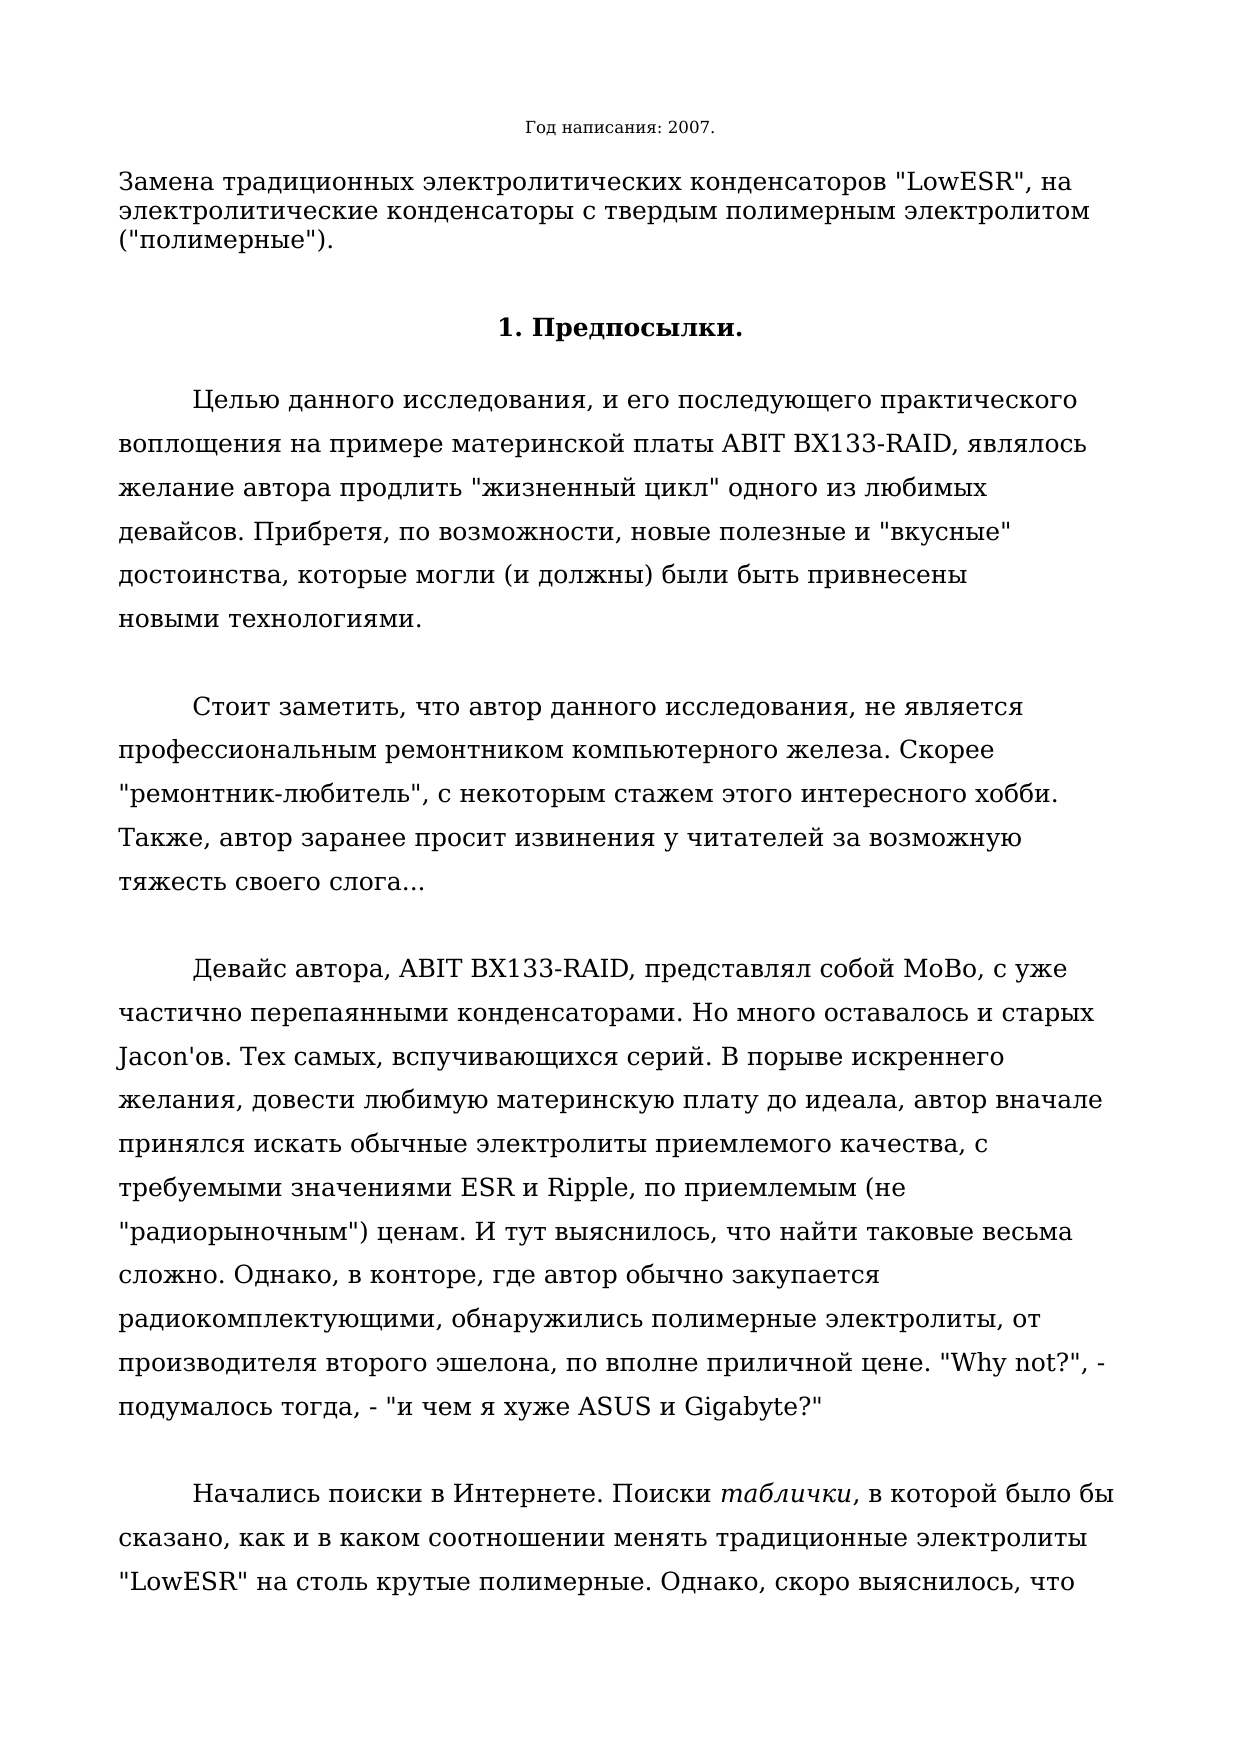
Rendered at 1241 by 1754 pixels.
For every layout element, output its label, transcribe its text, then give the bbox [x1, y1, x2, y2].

text Целью данного исследования, и его последующего практического воплощения на примере материнской платы ABIT BX133-RAID, являлось желание автора продлить "жизненный цикл" одного из любимых девайсов. Прибретя, по возможности, новые полезные и "вкусные" достоинства, которые могли (и должны) были быть привнесены [118, 386, 1122, 590]
text электролитические конденсаторы с твердым полимерным электролитом ("полимерные"). [118, 196, 1122, 254]
text Стоит заметить, что автор данного исследования, не является профессиональным ремонтником компьютерного железа. Скорее "ремонтник-любитель", с некоторым стажем этого интересного хобби. Также, автор заранее просит извинения у читателей за возможную тяжесть своего слога... [118, 692, 1122, 896]
text 1. Предпосылки. [118, 312, 1122, 342]
text новыми технологиями. [118, 604, 1122, 633]
text Замена традиционных электролитических конденсаторов "LowESR", на [118, 167, 1122, 196]
text Год написания: 2007. [118, 118, 1122, 137]
text Начались поиски в Интернете. Поиски таблички, в которой было бы сказано, как и в каком соотношении менять традиционные электролиты "LowESR" на столь крутые полимерные. Однако, скоро выяснилось, что [118, 1479, 1122, 1596]
text Девайс автора, ABIT BX133-RAID, представлял собой MoBo, с уже частично перепаянными конденсаторами. Но много оставалось и старых Jacon'ов. Тех самых, вспучивающихся серий. В порыве искреннего желания, довести любимую материнскую плату до идеала, автор вначале принялся искать обычные электролиты приемлемого качества, с требуемыми значениями ESR и Ripple, по приемлемым (не "радиорыночным") ценам. И тут выяснилось, что найти таковые весьма сложно. Однако, в конторе, где автор обычно закупается радиокомплектующими, обнаружились полимерные электролиты, от производителя второго эшелона, по вполне приличной цене. "Why not?", - подумалось тогда, - "и чем я хуже ASUS и Gigabyte?" [118, 954, 1122, 1421]
